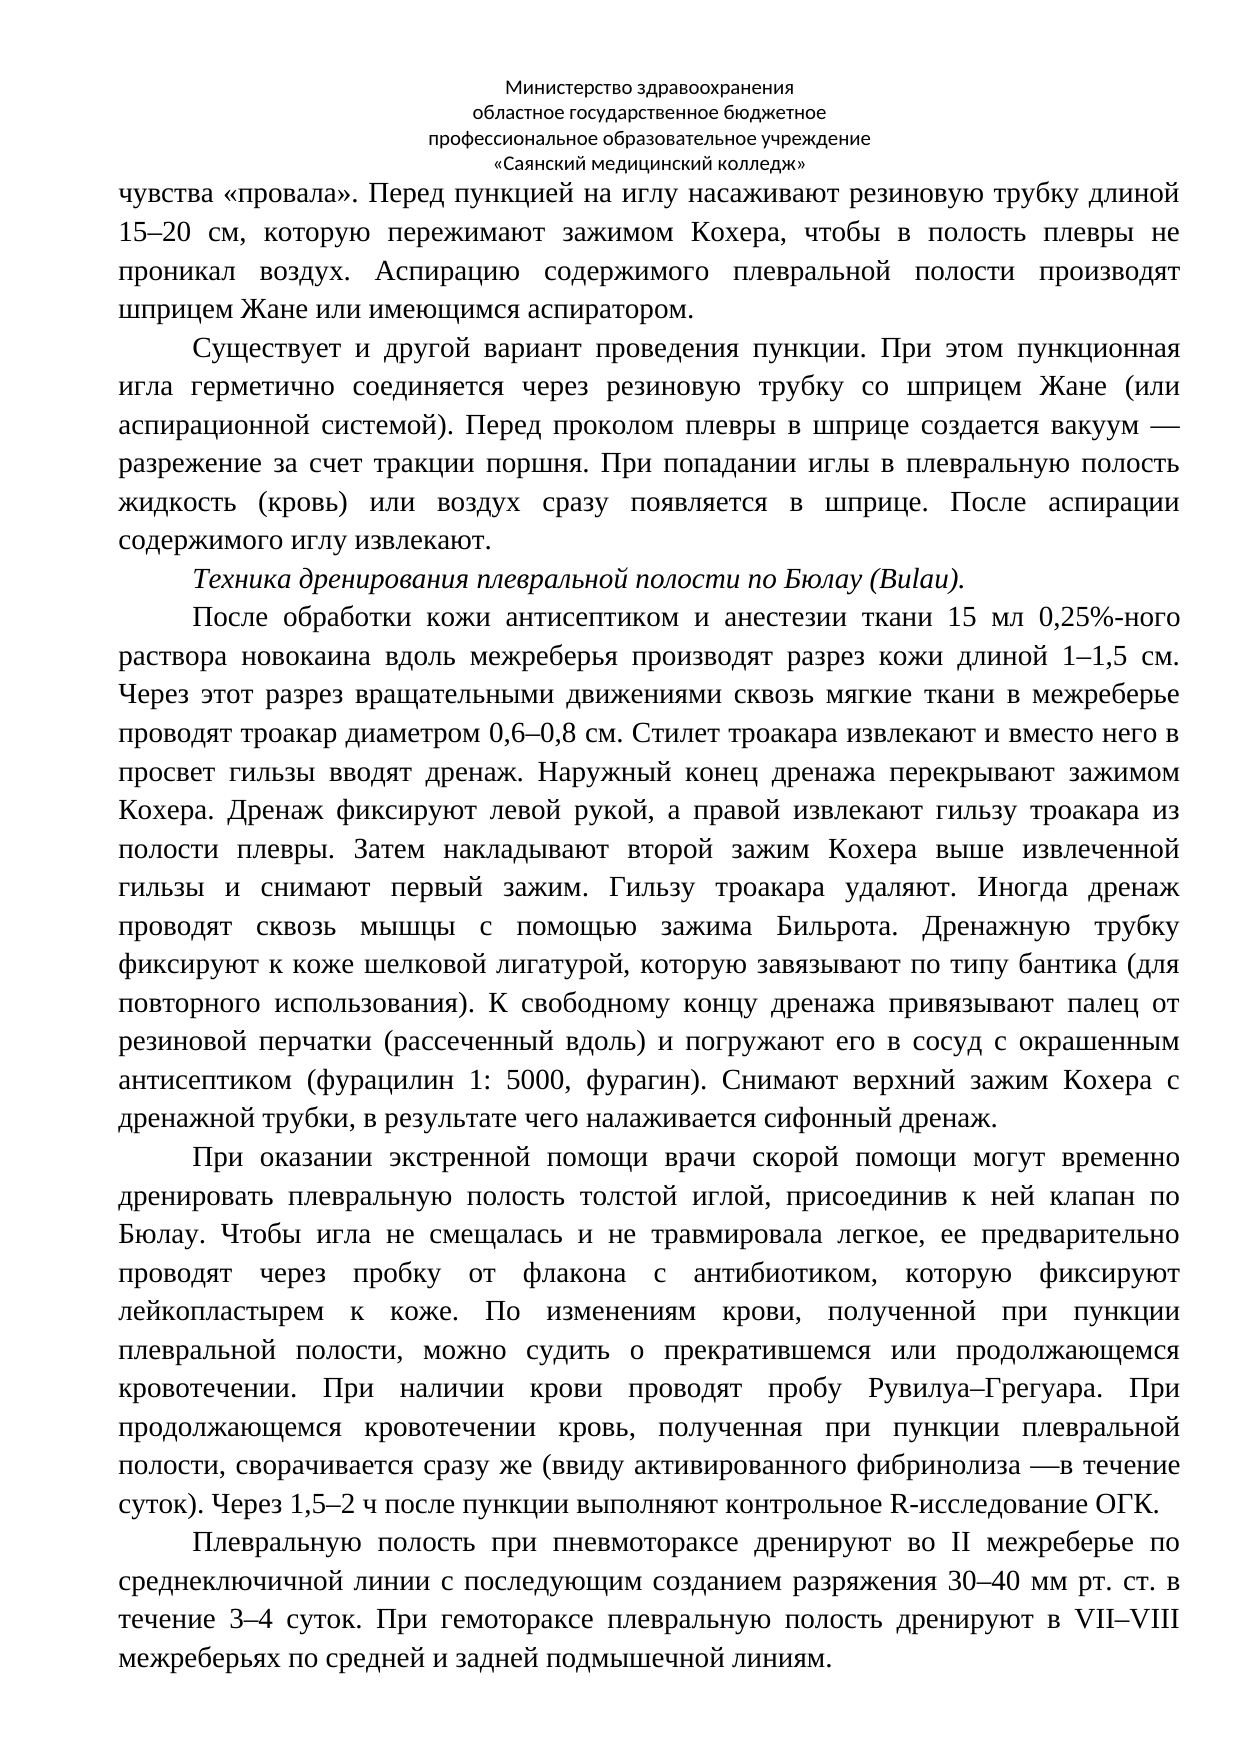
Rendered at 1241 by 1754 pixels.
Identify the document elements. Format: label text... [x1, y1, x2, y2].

text Существует и другой вариант проведения пункции. При этом пункционная игла герметично соединяется через резиновую трубку со шприцем Жане (или аспирационной системой). Перед проколом плевры в шприце создается вакуум — разрежение за счет тракции поршня. При попадании иглы в плевральную полость жидкость (кровь) или воздух сразу появляется в шприце. После аспирации содержимого иглу извлекают. [118, 330, 1181, 556]
text При оказании экстренной помощи врачи скорой помощи могут временно дренировать плевральную полость толстой иглой, присоединив к ней клапан по Бюлау. Чтобы игла не смещалась и не травмировала легкое, ее предварительно проводят через пробку от флакона с антибиотиком, которую фиксируют лейкопластырем к коже. По изменениям крови, полученной при пункции плевральной полости, можно судить о прекратившемся или продолжающемся кровотечении. При наличии крови проводят пробу Рувилуа–Грегуара. При продолжающемся кровотечении кровь, полученная при пункции плевральной полости, сворачивается сразу же (ввиду активированного фибринолиза —в течение суток). Через 1,5–2 ч после пункции выполняют контрольное R-исследование ОГК. [118, 1139, 1181, 1519]
text Техника дренирования плевральной полости по Бюлау (Bulau). [118, 561, 1181, 594]
text Плевральную полость при пневмотораксе дренируют во II межреберье по среднеключичной линии с последующим созданием разряжения 30–40 мм рт. ст. в течение 3–4 суток. При гемотораксе плевральную полость дренируют в VII–VIII межреберьях по средней и задней подмышечной линиям. [118, 1524, 1181, 1674]
text 5) Важным диагностическим методом при травмах груди является пункция плевральной полости, показанием к которой является подозрение на пневмо(гемо)торакс. Для ее выполнения после обработки кожи в месте проведения тонкой иглой с 10–15 мл 0,25%-ного раствора новокаина инфильтрируют мягкие ткани до плевры. Затем левой рукой фиксируют кожу, оттягивая ее по ребру книзу, а правой рукой производят вкол иглы (длина пункционной иглы — 10–12 см, диаметр — 1–1,5 мм) непосредственно по верхнему краю ребра, так как межреберный сосудисто-нервный пучок проходит снизу. Иглу проводят на глубину 3–4 см до чувства «провала». Перед пункцией на иглу насаживают резиновую трубку длиной 15–20 см, которую пережимают зажимом Кохера, чтобы в полость плевры не проникал воздух. Аспирацию содержимого плевральной полости производят шприцем Жане или имеющимся аспиратором. [118, 176, 1181, 325]
text После обработки кожи антисептиком и анестезии ткани 15 мл 0,25%-ного раствора новокаина вдоль межреберья производят разрез кожи длиной 1–1,5 см. Через этот разрез вращательными движениями сквозь мягкие ткани в межреберье проводят троакар диаметром 0,6–0,8 см. Стилет троакара извлекают и вместо него в просвет гильзы вводят дренаж. Наружный конец дренажа перекрывают зажимом Кохера. Дренаж фиксируют левой рукой, а правой извлекают гильзу троакара из полости плевры. Затем накладывают второй зажим Кохера выше извлеченной гильзы и снимают первый зажим. Гильзу троакара удаляют. Иногда дренаж проводят сквозь мышцы с помощью зажима Бильрота. Дренажную трубку фиксируют к коже шелковой лигатурой, которую завязывают по типу бантика (для повторного использования). К свободному концу дренажа привязывают палец от резиновой перчатки (рассеченный вдоль) и погружают его в сосуд с окрашенным антисептиком (фурацилин 1: 5000, фурагин). Снимают верхний зажим Кохера с дренажной трубки, в результате чего налаживается сифонный дренаж. [118, 599, 1181, 1134]
